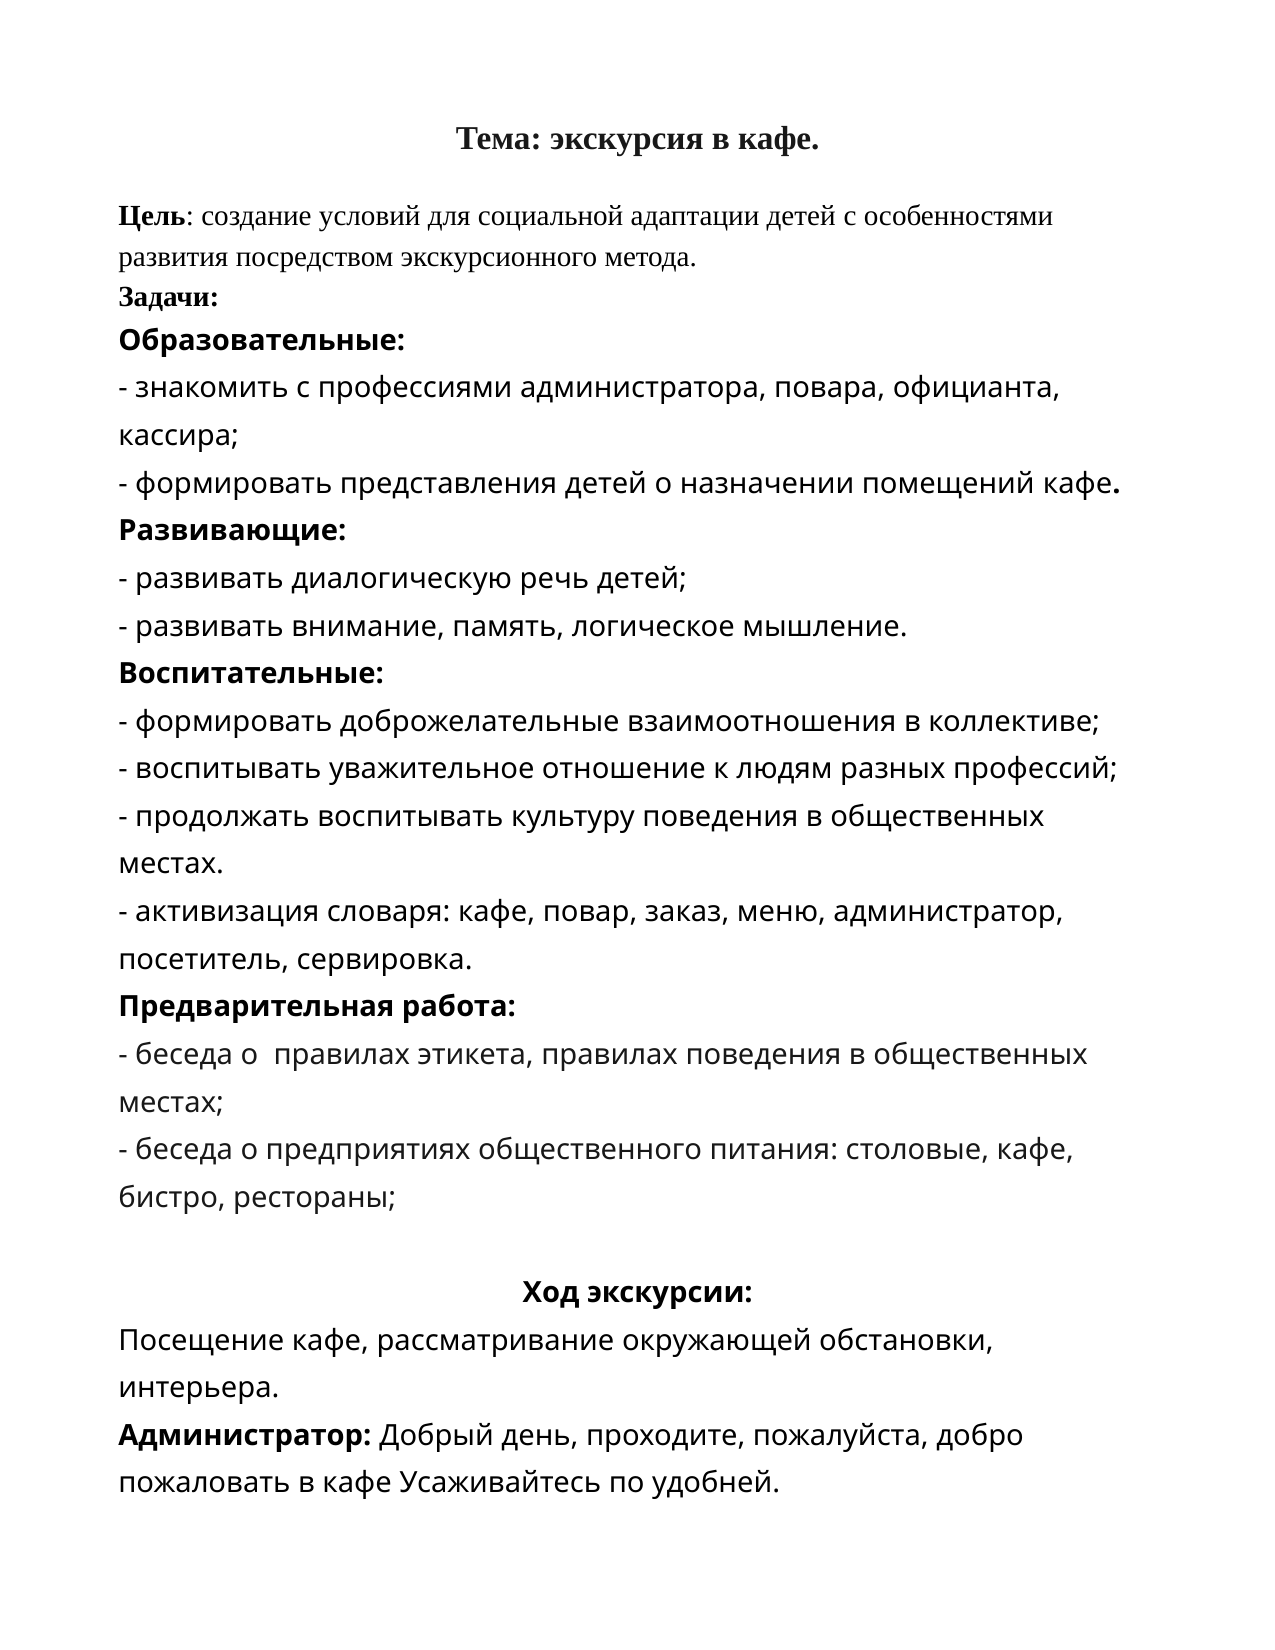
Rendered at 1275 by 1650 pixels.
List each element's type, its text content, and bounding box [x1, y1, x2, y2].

text - развивать диалогическую речь детей; [118, 557, 1157, 597]
text Ход экскурсии: [118, 1271, 1157, 1311]
text - активизация словаря: кафе, повар, заказ, меню, администратор, посетитель, сервировка. [118, 890, 1157, 978]
text - знакомить с профессиями администратора, повара, официанта, кассира; [118, 367, 1157, 454]
text Развивающие: [118, 509, 1157, 549]
text Цель: создание условий для социальной адаптации детей с особенностями развития посредством экскурсионного метода. [118, 198, 1157, 272]
text - развивать внимание, память, логическое мышление. [118, 605, 1157, 644]
text Предварительная работа: [118, 986, 1157, 1025]
text Администратор: Добрый день, проходите, пожалуйста, добро пожаловать в кафе Усаживайтесь по удобней. [118, 1414, 1157, 1501]
text - формировать доброжелательные взаимоотношения в коллективе; [118, 700, 1157, 740]
text - продолжать воспитывать культуру поведения в общественных местах. [118, 795, 1157, 882]
text - беседа о предприятиях общественного питания: столовые, кафе, бистро, рестораны; [118, 1128, 1157, 1216]
text - беседа о правилах этикета, правилах поведения в общественных местах; [118, 1033, 1157, 1121]
text Посещение кафе, рассматривание окружающей обстановки, интерьера. [118, 1319, 1157, 1406]
text Образовательные: [118, 319, 1157, 359]
text - формировать представления детей о назначении помещений кафе. [118, 462, 1157, 502]
text - воспитывать уважительное отношение к людям разных профессий; [118, 748, 1157, 787]
text Воспитательные: [118, 652, 1157, 692]
text Тема: экскурсия в кафе. [118, 118, 1157, 156]
text Задачи: [118, 279, 1157, 312]
